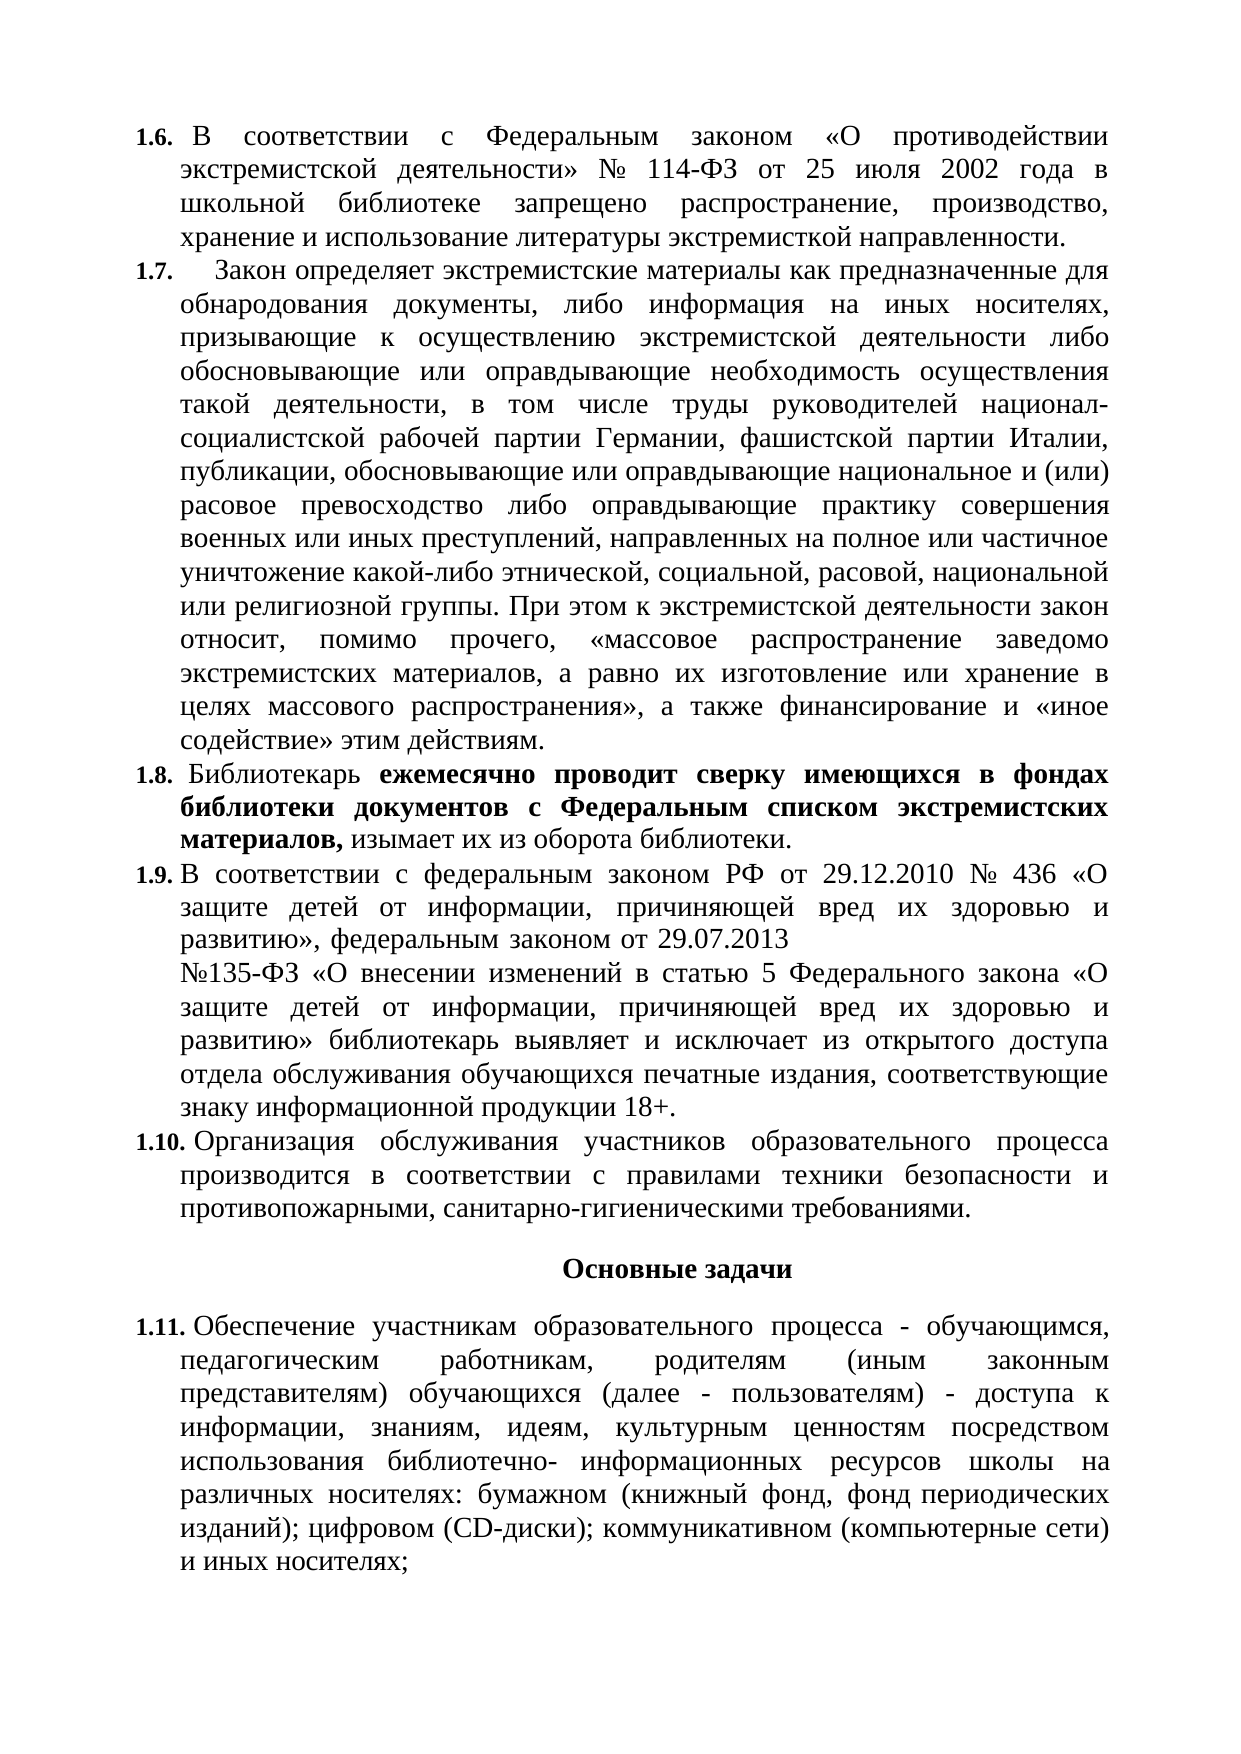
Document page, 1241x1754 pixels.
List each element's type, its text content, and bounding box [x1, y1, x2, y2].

list Закон определяет экстремистские материалы как предназначенные для обнародования документы, либо информация на иных носителях, призывающие к осуществлению экстремистской деятельности либо обосновывающие или оправдывающие необходимость осуществления такой деятельности, в том числе труды руководителей национал-социалистской рабочей партии Германии, фашистской партии Италии, публикации, обосновывающие или оправдывающие национальное и (или) расовое превосходство либо оправдывающие практику совершения военных или иных преступлений, направленных на полное или частичное уничтожение какой-либо этнической, социальной, расовой, национальной или религиозной группы. При этом к экстремистской деятельности закон относит, помимо прочего, «массовое распространение заведомо экстремистских материалов, а равно их изготовление или хранение в целях массового распространения», а также финансирование и «иное содействие» этим действиям. [135, 252, 1110, 755]
text №135-ФЗ «О внесении изменений в статью 5 Федерального закона «О защите детей от информации, причиняющей вред их здоровью и развитию» библиотекарь выявляет и исключает из открытого доступа отдела обслуживания обучающихся печатные издания, соответствующие знаку информационной продукции 18+. [180, 955, 1109, 1123]
list Организация обслуживания участников образовательного процесса производится в соответствии с правилами техники безопасности и противопожарными, санитарно-гигиеническими требованиями. [135, 1123, 1109, 1224]
list Библиотекарь ежемесячно проводит сверку имеющихся в фондах библиотеки документов с Федеральным списком экстремистских материалов, изымает их из оборота библиотеки. [135, 756, 1109, 855]
list В соответствии с Федеральным законом «О противодействии экстремистской деятельности» № 114-ФЗ от 25 июля 2002 года в школьной библиотеке запрещено распространение, производство, хранение и использование литературы экстремисткой направленности. [135, 118, 1109, 252]
list В соответствии с федеральным законом РФ от 29.12.2010 № 436 «О защите детей от информации, причиняющей вред их здоровью и развитию», федеральным законом от 29.07.2013 [135, 856, 1109, 955]
list Обеспечение участникам образовательного процесса - обучающимся, педагогическим работникам, родителям (иным законным представителям) обучающихся (далее - пользователям) - доступа к информации, знаниям, идеям, культурным ценностям посредством использования библиотечно- информационных ресурсов школы на различных носителях: бумажном (книжный фонд, фонд периодических изданий); цифровом (CD-диски); коммуникативном (компьютерные сети) и иных носителях; [135, 1308, 1110, 1577]
subtitle Основные задачи [135, 1251, 1122, 1285]
